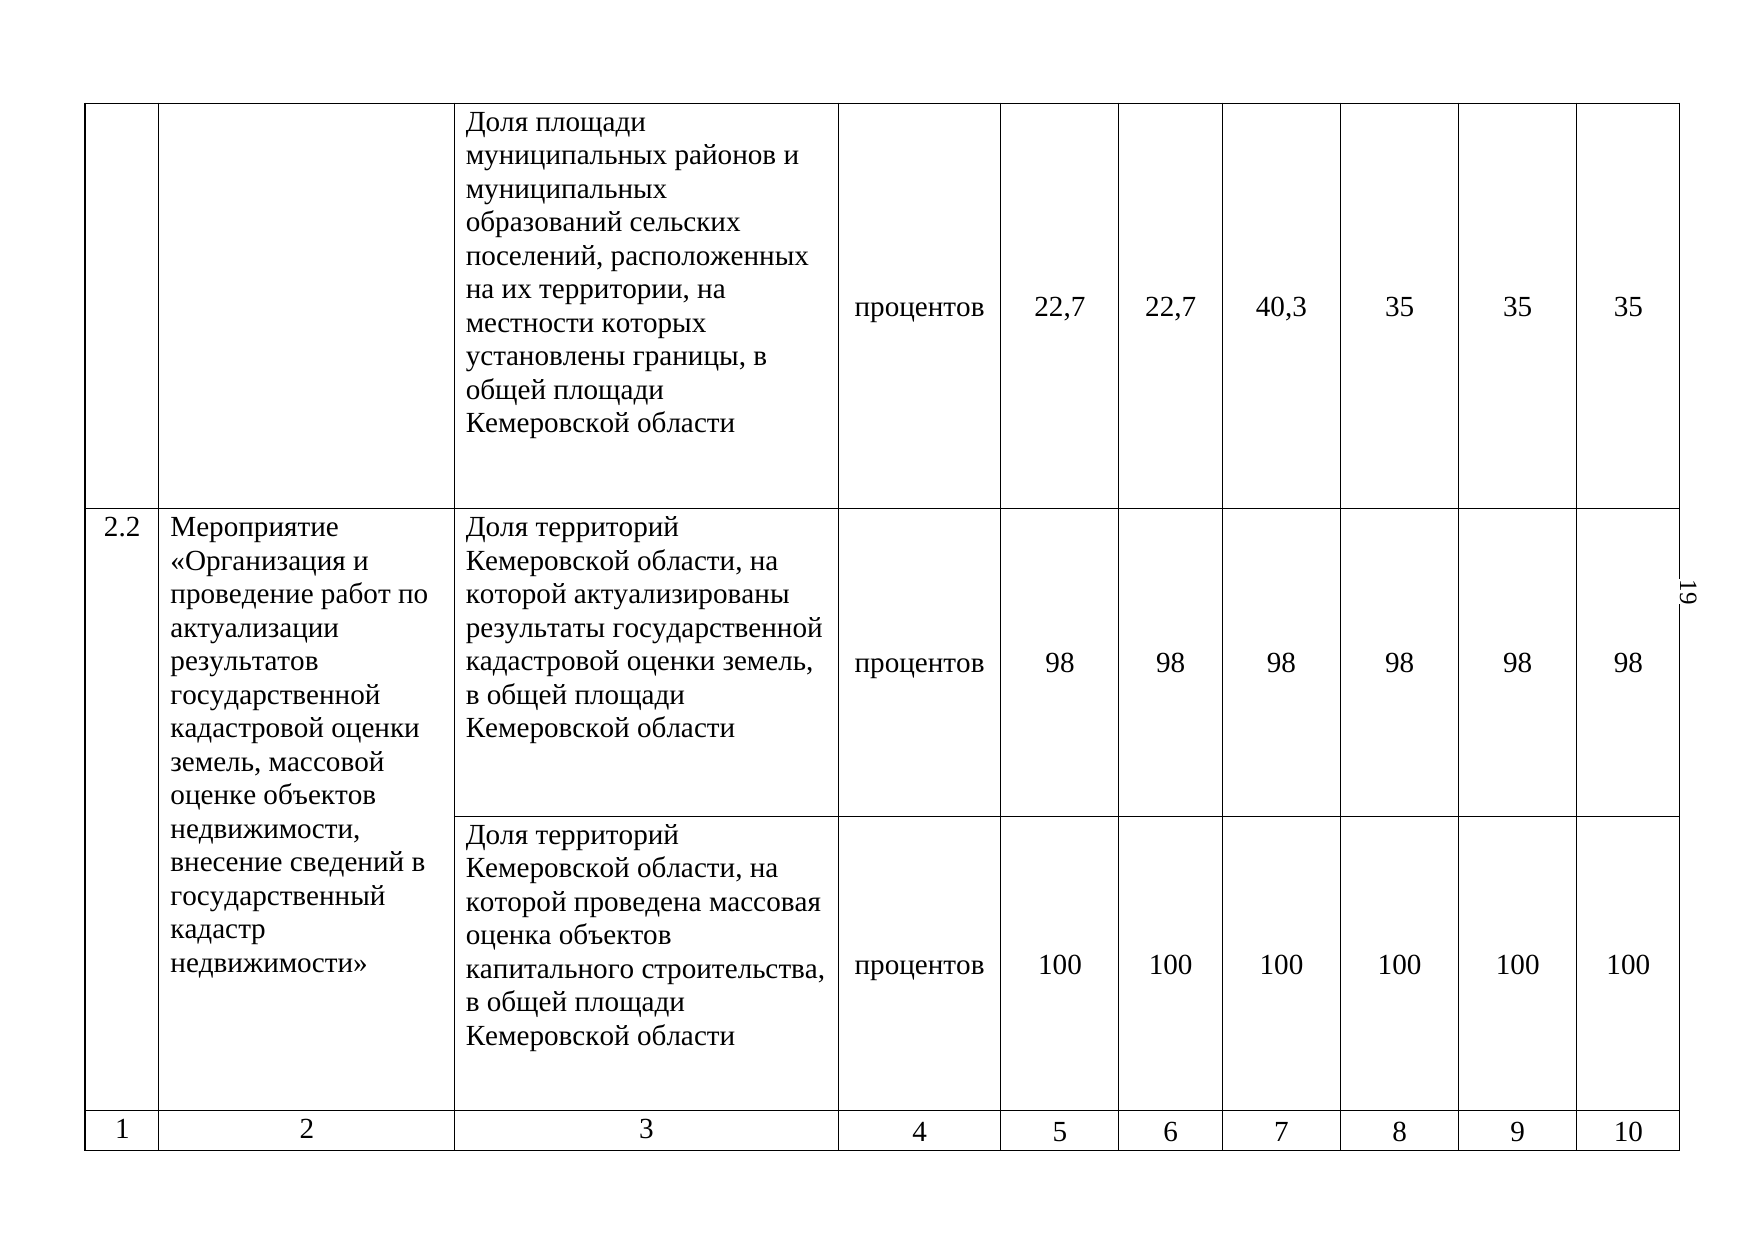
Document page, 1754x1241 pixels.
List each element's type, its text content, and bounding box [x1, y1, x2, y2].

table_cell [159, 104, 454, 508]
table_cell 98 [1223, 509, 1340, 816]
table_cell Доля площади муниципальных районов и муниципальных образований сельских поселений, расположенных на их территории, на местности которых установлены границы, в общей площади Кемеровской области [455, 104, 838, 508]
table_cell Доля территорий Кемеровской области, на которой актуализированы результаты государственной кадастровой оценки земель, в общей площади Кемеровской области [455, 509, 838, 816]
table_cell 6 [1119, 1111, 1222, 1150]
table_cell Доля территорий Кемеровской области, на которой проведена массовая оценка объектов капитального строительства, в общей площади Кемеровской области [455, 817, 838, 1110]
table_cell 1 [86, 1111, 158, 1150]
table_cell 2 [159, 1111, 454, 1150]
table_cell 9 [1459, 1111, 1576, 1150]
table_cell 98 [1459, 509, 1576, 816]
table_cell 35 [1459, 104, 1576, 508]
table_cell 100 [1577, 817, 1679, 1110]
table_cell 2.2 [86, 509, 158, 1110]
table_cell 22,7 [1119, 104, 1222, 508]
table_cell Мероприятие «Организация и проведение работ по актуализации результатов государственной кадастровой оценки земель, массовой оценке объектов недвижимости, внесение сведений в государственный кадастр недвижимости» [159, 509, 454, 1110]
table_cell 7 [1223, 1111, 1340, 1150]
table_cell 35 [1341, 104, 1458, 508]
table_cell 5 [1001, 1111, 1118, 1150]
table_cell 98 [1001, 509, 1118, 816]
table_cell 10 [1577, 1111, 1679, 1150]
table_cell 100 [1341, 817, 1458, 1110]
table_cell 100 [1001, 817, 1118, 1110]
table_cell 100 [1223, 817, 1340, 1110]
table_cell процентов [839, 104, 1000, 508]
table_cell 4 [839, 1111, 1000, 1150]
table_cell 100 [1119, 817, 1222, 1110]
table_cell 98 [1341, 509, 1458, 816]
table_cell 40,3 [1223, 104, 1340, 508]
table_cell 22,7 [1001, 104, 1118, 508]
table_cell процентов [839, 817, 1000, 1110]
table_cell [86, 104, 158, 508]
table_cell 98 [1119, 509, 1222, 816]
table_cell процентов [839, 509, 1000, 816]
table_cell 100 [1459, 817, 1576, 1110]
table_cell 35 [1577, 104, 1679, 508]
table_cell 3 [455, 1111, 838, 1150]
table_cell 8 [1341, 1111, 1458, 1150]
table_cell 98 [1577, 509, 1679, 816]
